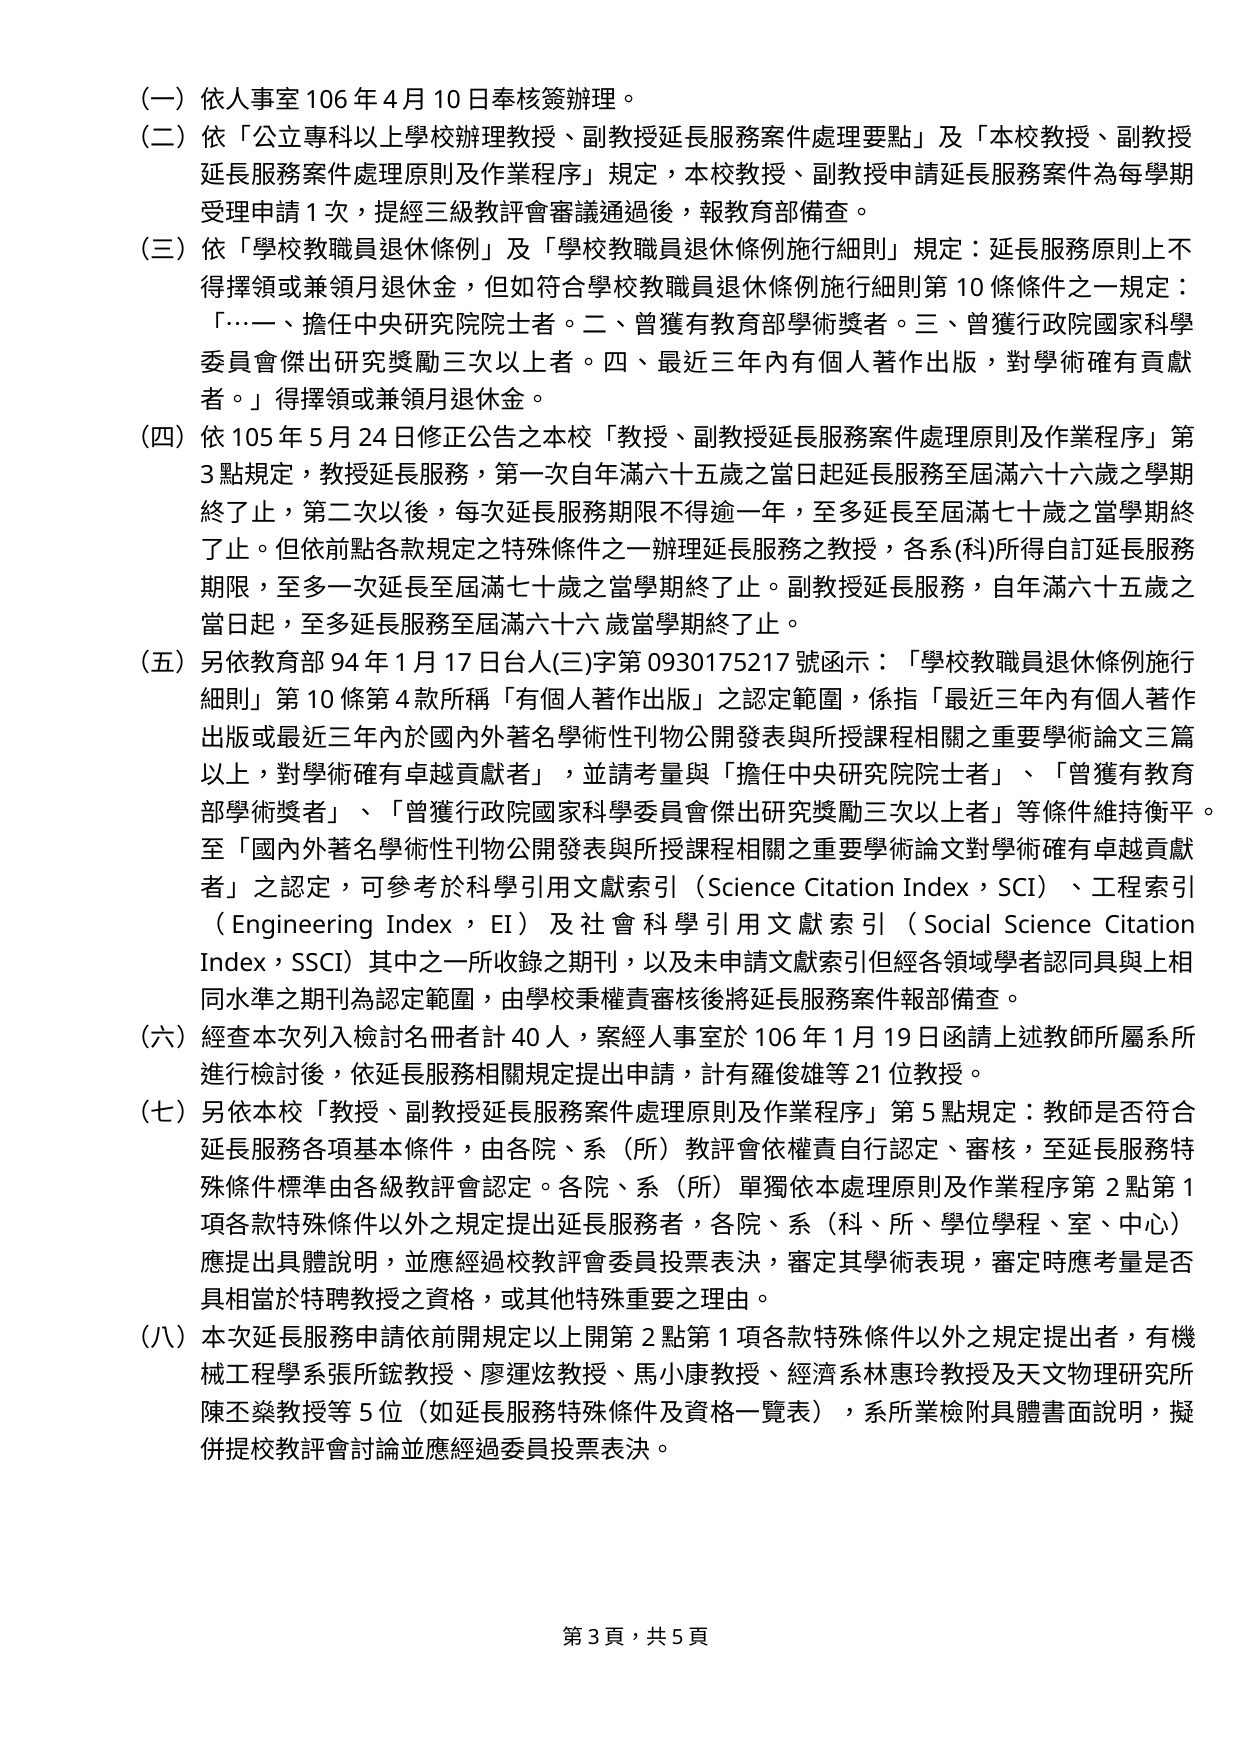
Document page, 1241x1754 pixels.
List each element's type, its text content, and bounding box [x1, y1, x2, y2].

text （五）另依教育部94年1月17日台人(三)字第0930175217號函示：「學校教職員退休條例施行細則」第10條第4款所稱「有個人著作出版」之認定範圍，係指「最近三年內有個人著作出版或最近三年內於國內外著名學術性刊物公開發表與所授課程相關之重要學術論文三篇以上，對學術確有卓越貢獻者」，並請考量與「擔任中央研究院院士者」、「曾獲有教育部學術獎者」、「曾獲行政院國家科學委員會傑出研究獎勵三次以上者」等條件維持衡平。至「國內外著名學術性刊物公開發表與所授課程相關之重要學術論文對學術確有卓越貢獻者」之認定，可參考於科學引用文獻索引（Science Citation Index，SCI）、工程索引（Engineering Index，EI）及社會科學引用文獻索引（Social Science Citation Index，SSCI）其中之一所收錄之期刊，以及未申請文獻索引但經各領域學者認同具與上相同水準之期刊為認定範圍，由學校秉權責審核後將延長服務案件報部備查。 [125, 641, 1196, 1016]
text （六）經查本次列入檢討名冊者計40人，案經人事室於106年1月19日函請上述教師所屬系所進行檢討後，依延長服務相關規定提出申請，計有羅俊雄等21位教授。 [125, 1016, 1196, 1091]
text （四）依105年5月24日修正公告之本校「教授、副教授延長服務案件處理原則及作業程序」第3點規定，教授延長服務，第一次自年滿六十五歲之當日起延長服務至屆滿六十六歲之學期終了止，第二次以後，每次延長服務期限不得逾一年，至多延長至屆滿七十歲之當學期終了止。但依前點各款規定之特殊條件之一辦理延長服務之教授，各系(科)所得自訂延長服務期限，至多一次延長至屆滿七十歲之當學期終了止。副教授延長服務，自年滿六十五歲之當日起，至多延長服務至屆滿六十六 歲當學期終了止。 [125, 416, 1196, 641]
text （七）另依本校「教授、副教授延長服務案件處理原則及作業程序」第5點規定：教師是否符合延長服務各項基本條件，由各院、系（所）教評會依權責自行認定、審核，至延長服務特殊條件標準由各級教評會認定。各院、系（所）單獨依本處理原則及作業程序第2點第1項各款特殊條件以外之規定提出延長服務者，各院、系（科、所、學位學程、室、中心）應提出具體說明，並應經過校教評會委員投票表決，審定其學術表現，審定時應考量是否具相當於特聘教授之資格，或其他特殊重要之理由。 [125, 1091, 1196, 1316]
text （二）依「公立專科以上學校辦理教授、副教授延長服務案件處理要點」及「本校教授、副教授延長服務案件處理原則及作業程序」規定，本校教授、副教授申請延長服務案件為每學期受理申請1次，提經三級教評會審議通過後，報教育部備查。 [125, 116, 1196, 229]
text （八）本次延長服務申請依前開規定以上開第2點第1項各款特殊條件以外之規定提出者，有機械工程學系張所鋐教授、廖運炫教授、馬小康教授、經濟系林惠玲教授及天文物理研究所陳丕燊教授等5位（如延長服務特殊條件及資格一覽表），系所業檢附具體書面說明，擬併提校教評會討論並應經過委員投票表決。 [125, 1316, 1196, 1466]
text （三）依「學校教職員退休條例」及「學校教職員退休條例施行細則」規定：延長服務原則上不得擇領或兼領月退休金，但如符合學校教職員退休條例施行細則第10條條件之一規定：「…一、擔任中央研究院院士者。二、曾獲有教育部學術獎者。三、曾獲行政院國家科學委員會傑出研究獎勵三次以上者。四、最近三年內有個人著作出版，對學術確有貢獻者。」得擇領或兼領月退休金。 [125, 229, 1196, 416]
text （一）依人事室106年4月10日奉核簽辦理。 [125, 79, 1196, 116]
